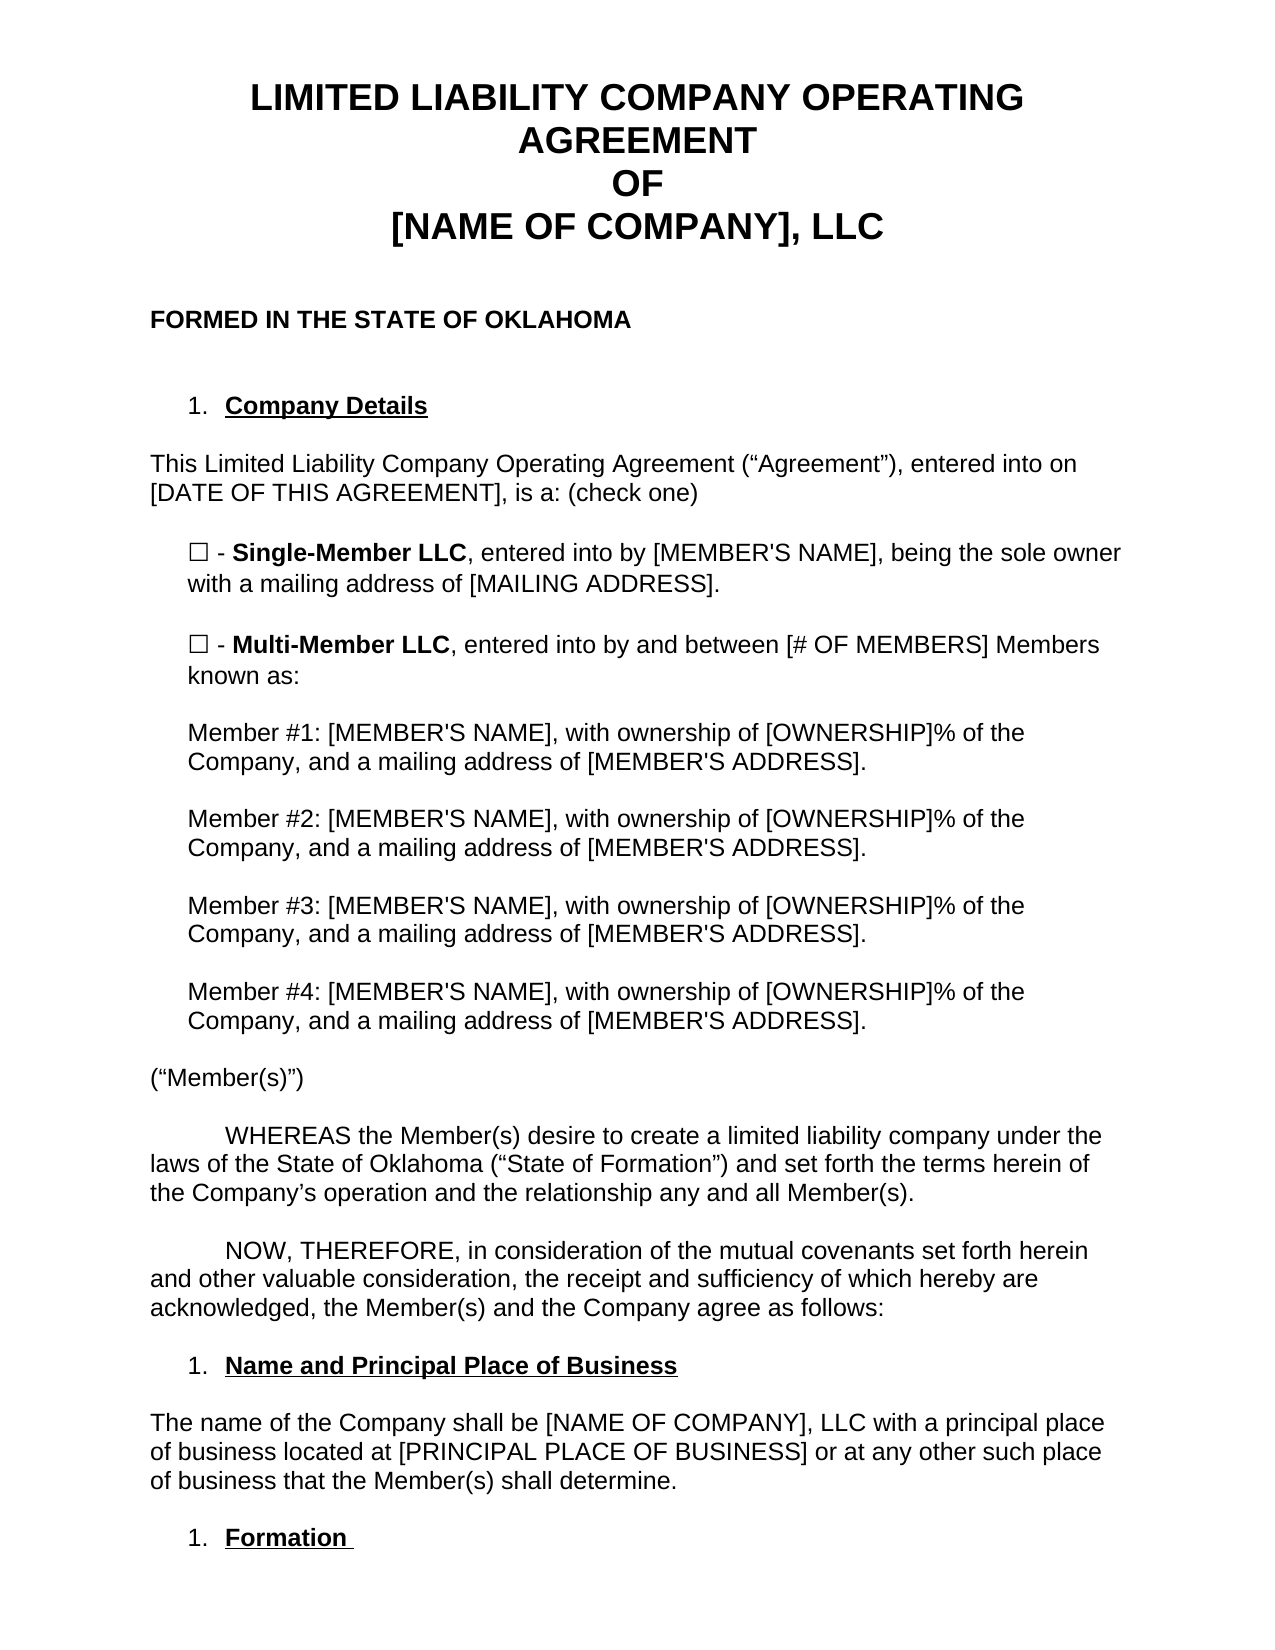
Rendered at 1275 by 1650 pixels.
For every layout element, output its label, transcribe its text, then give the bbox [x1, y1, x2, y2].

text Member #2: [MEMBER'S NAME], with ownership of [OWNERSHIP]% of the Company, and a mailing address of [MEMBER'S ADDRESS]. [187, 804, 1125, 862]
text ☐ - Multi-Member LLC, entered into by and between [# OF MEMBERS] Members known as: [187, 627, 1125, 689]
text FORMED IN THE STATE OF OKLAHOMA [150, 305, 1125, 334]
text LIMITED LIABILITY COMPANY OPERATING AGREEMENT [150, 75, 1125, 161]
text (“Member(s)”) [150, 1063, 1125, 1092]
text Member #4: [MEMBER'S NAME], with ownership of [OWNERSHIP]% of the Company, and a mailing address of [MEMBER'S ADDRESS]. [187, 977, 1125, 1034]
text This Limited Liability Company Operating Agreement (“Agreement”), entered into on [DATE OF THIS AGREEMENT], is a: (check one) [150, 449, 1125, 506]
text ☐ - Single-Member LLC, entered into by [MEMBER'S NAME], being the sole owner with a mailing address of [MAILING ADDRESS]. [187, 535, 1125, 598]
list Name and Principal Place of Business [187, 1351, 1125, 1379]
text Member #1: [MEMBER'S NAME], with ownership of [OWNERSHIP]% of the Company, and a mailing address of [MEMBER'S ADDRESS]. [187, 718, 1125, 776]
text OF [150, 161, 1125, 204]
text WHEREAS the Member(s) desire to create a limited liability company under the laws of the State of Oklahoma (“State of Formation”) and set forth the terms herein of the Company’s operation and the relationship any and all Member(s). [150, 1121, 1125, 1207]
list Formation [187, 1523, 1125, 1552]
list Company Details [187, 391, 1125, 420]
text [NAME OF COMPANY], LLC [150, 204, 1125, 247]
text The name of the Company shall be [NAME OF COMPANY], LLC with a principal place of business located at [PRINCIPAL PLACE OF BUSINESS] or at any other such place of business that the Member(s) shall determine. [150, 1408, 1125, 1494]
text NOW, THEREFORE, in consideration of the mutual covenants set forth herein and other valuable consideration, the receipt and sufficiency of which hereby are acknowledged, the Member(s) and the Company agree as follows: [150, 1236, 1125, 1322]
text Member #3: [MEMBER'S NAME], with ownership of [OWNERSHIP]% of the Company, and a mailing address of [MEMBER'S ADDRESS]. [187, 891, 1125, 948]
